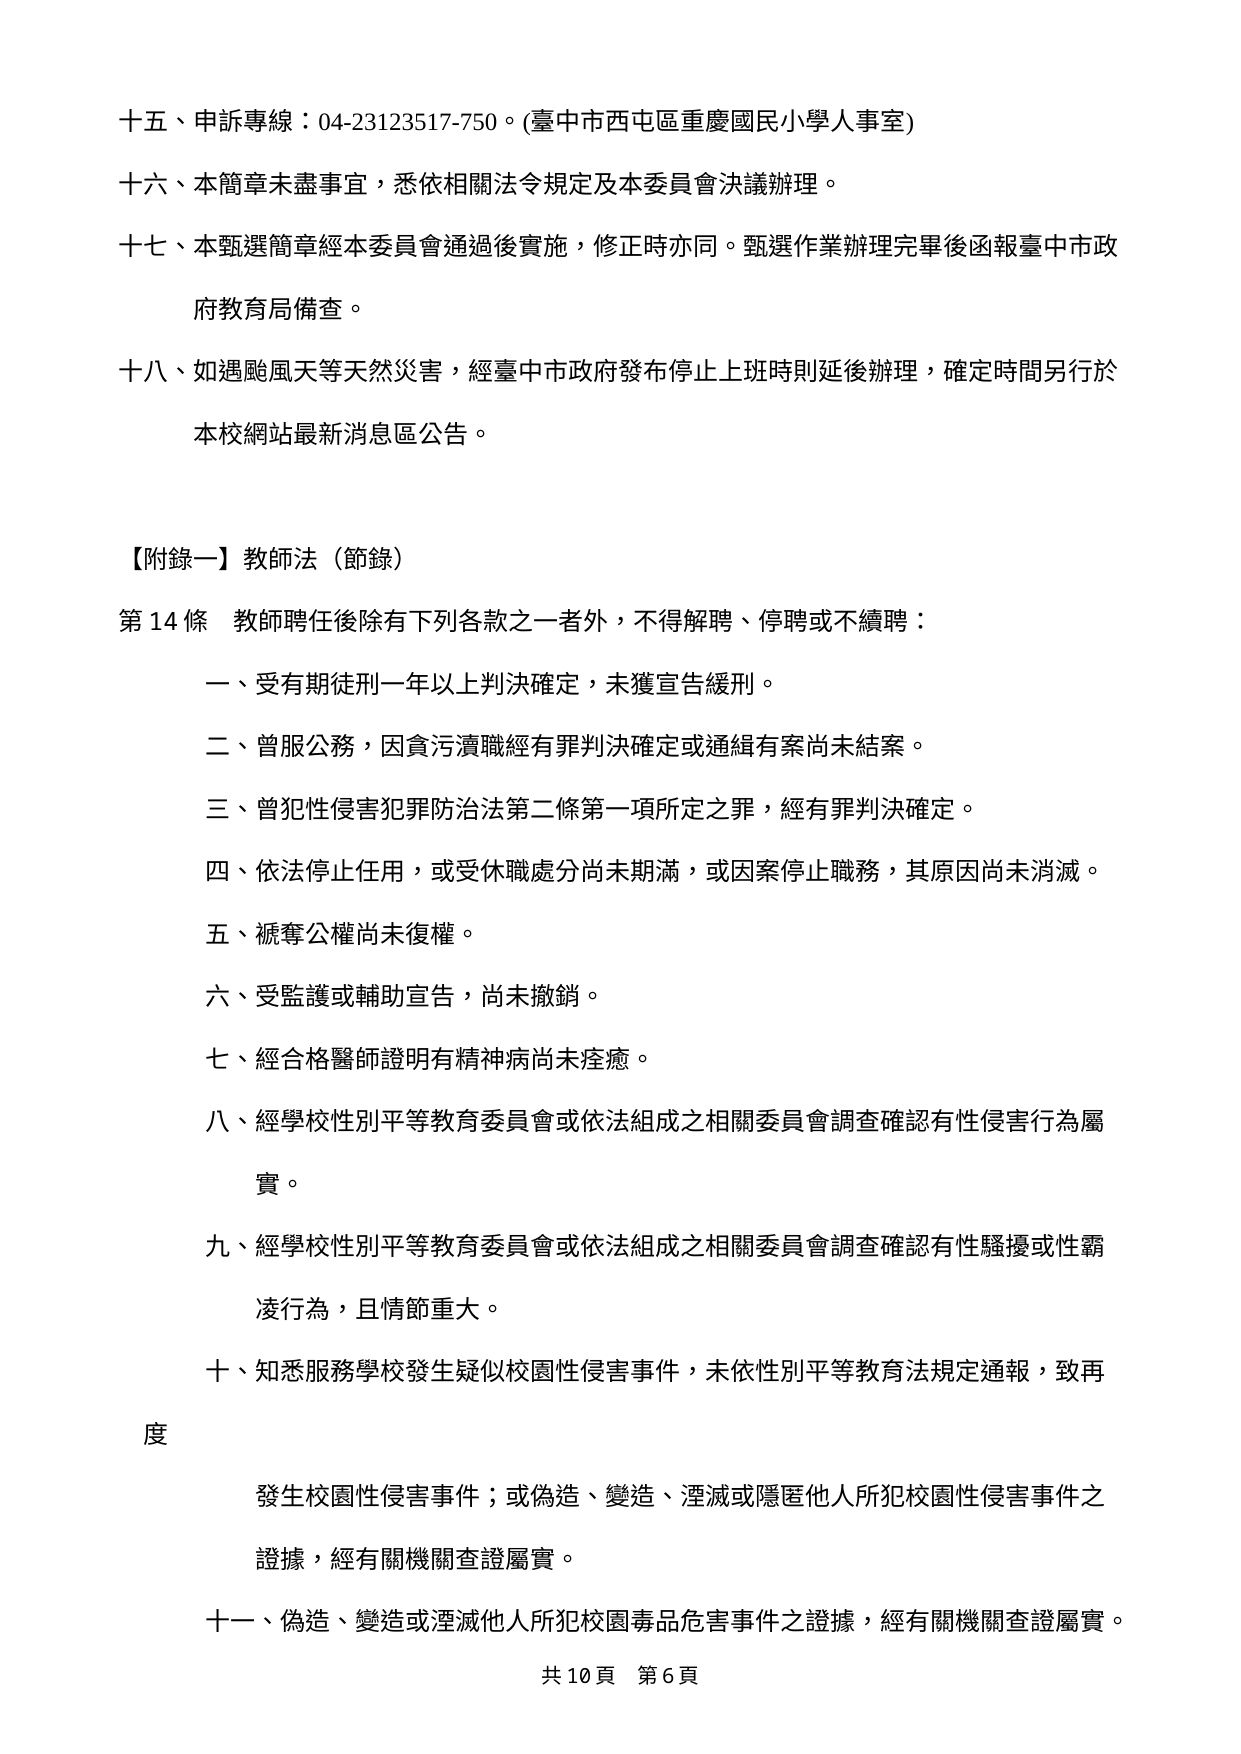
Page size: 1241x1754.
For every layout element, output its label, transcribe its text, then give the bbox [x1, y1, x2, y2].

text 十、知悉服務學校發生疑似校園性侵害事件，未依性別平等教育法規定通報，致再度 [143, 1328, 1122, 1453]
text 一、受有期徒刑一年以上判決確定，未獲宣告緩刑。 [118, 641, 1122, 703]
text 十七、本甄選簡章經本委員會通過後實施，修正時亦同。甄選作業辦理完畢後函報臺中市政府教育局備查。 [118, 203, 1122, 328]
text 十六、本簡章未盡事宜，悉依相關法令規定及本委員會決議辦理。 [118, 141, 1122, 203]
text 第14條 教師聘任後除有下列各款之一者外，不得解聘、停聘或不續聘： [118, 578, 1122, 641]
text 十一、偽造、變造或湮滅他人所犯校園毒品危害事件之證據，經有關機關查證屬實。 [118, 1578, 1122, 1641]
text 四、依法停止任用，或受休職處分尚未期滿，或因案停止職務，其原因尚未消滅。 [118, 828, 1122, 891]
text 十五、申訴專線：04-23123517-750。(臺中市西屯區重慶國民小學人事室) [118, 78, 1122, 141]
text 十八、如遇颱風天等天然災害，經臺中市政府發布停止上班時則延後辦理，確定時間另行於本校網站最新消息區公告。 [118, 328, 1122, 453]
text 七、經合格醫師證明有精神病尚未痊癒。 [118, 1016, 1122, 1078]
text 八、經學校性別平等教育委員會或依法組成之相關委員會調查確認有性侵害行為屬實。 [206, 1078, 1122, 1203]
text 發生校園性侵害事件；或偽造、變造、湮滅或隱匿他人所犯校園性侵害事件之證據，經有關機關查證屬實。 [256, 1453, 1122, 1578]
text 二、曾服公務，因貪污瀆職經有罪判決確定或通緝有案尚未結案。 [118, 703, 1122, 766]
text 五、褫奪公權尚未復權。 [118, 891, 1122, 953]
text 【附錄一】教師法（節錄） [118, 516, 1122, 578]
text 六、受監護或輔助宣告，尚未撤銷。 [118, 953, 1122, 1016]
text 九、經學校性別平等教育委員會或依法組成之相關委員會調查確認有性騷擾或性霸凌行為，且情節重大。 [206, 1203, 1122, 1328]
text 三、曾犯性侵害犯罪防治法第二條第一項所定之罪，經有罪判決確定。 [118, 766, 1122, 828]
